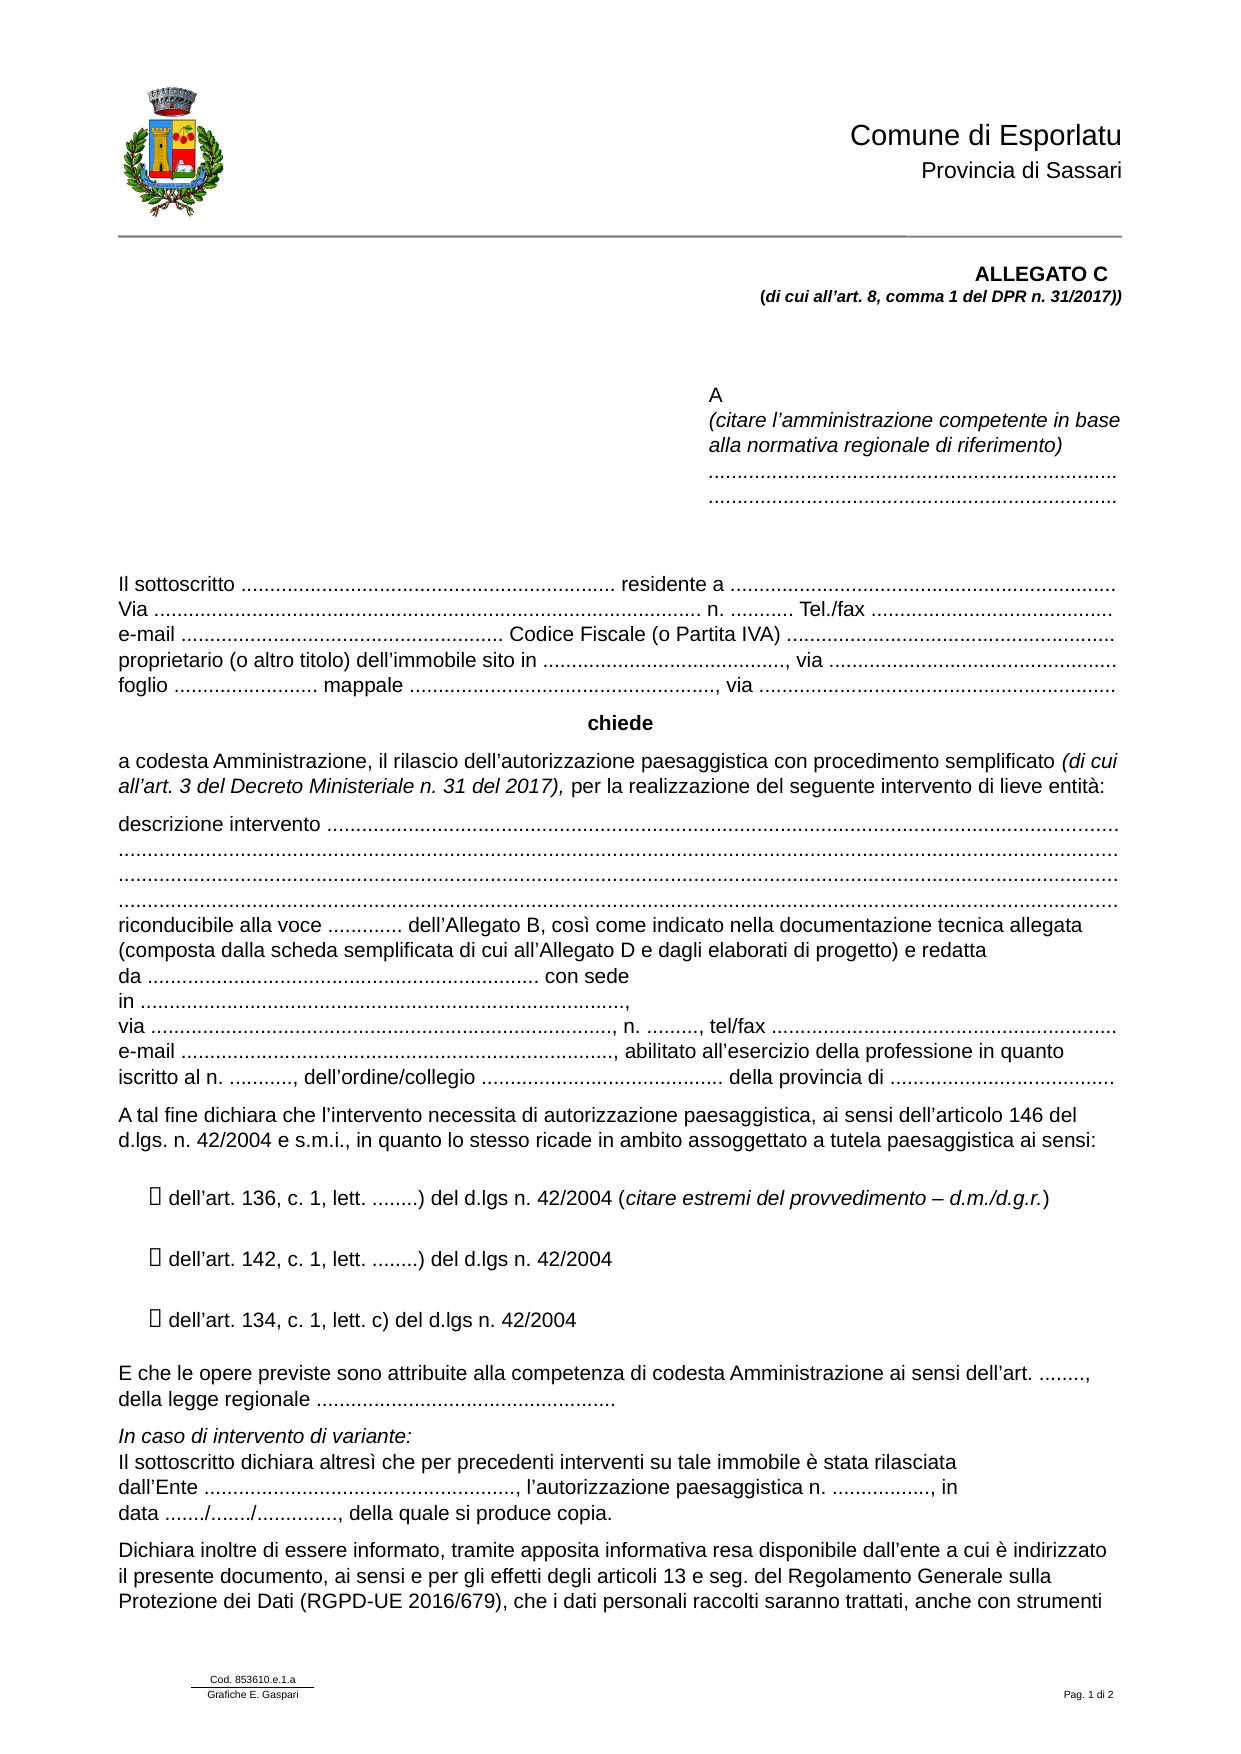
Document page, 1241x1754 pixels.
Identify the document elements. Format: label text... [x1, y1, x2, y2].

text riconducibile alla voce ............. dell’Allegato B, così come indicato nella documentazione tecnica allegata (composta dalla scheda semplificata di cui all’Allegato D e dagli elaborati di progetto) e redatta da .................................................................... con sede in ...................................................................................., via ................................................................................, n. ........., tel/fax ............................................................ e-mail ..........................................................................., abilitato all’esercizio della professione in quanto iscritto al n. ..........., dell’ordine/collegio .......................................... della provincia di ....................................... [118, 913, 1122, 1089]
text Provincia di Sassari [224, 157, 1122, 183]
text ....................................................................... [118, 484, 1122, 508]
text  dell’art. 136, c. 1, lett. ........) del d.lgs n. 42/2004 (citare estremi del provvedimento – d.m./d.g.r.) [118, 1178, 1122, 1212]
text descrizione intervento [118, 812, 1122, 836]
text In caso di intervento di variante: [118, 1424, 1122, 1448]
text A [118, 382, 1122, 406]
text a codesta Amministrazione, il rilascio dell’autorizzazione paesaggistica con procedimento semplificato (di cui all’art. 3 del Decreto Ministeriale n. 31 del 2017), per la realizzazione del seguente intervento di lieve entità: [118, 748, 1122, 798]
picture [122, 87, 224, 219]
text chiede [118, 711, 1122, 734]
text  dell’art. 142, c. 1, lett. ........) del d.lgs n. 42/2004 [118, 1239, 1122, 1273]
text Il sottoscritto dichiara altresì che per precedenti interventi su tale immobile è stata rilasciata dall’Ente ......................................................, l’autorizzazione paesaggistica n. ................., in data ......./......./.............., della quale si produce copia. [118, 1450, 1122, 1524]
text (citare l’amministrazione competente in base [118, 408, 1122, 432]
text alla normativa regionale di riferimento) [118, 433, 1122, 457]
text Dichiara inoltre di essere informato, tramite apposita informativa resa disponibile dall’ente a cui è indirizzato il presente documento, ai sensi e per gli effetti degli articoli 13 e seg. del Regolamento Generale sulla Protezione dei Dati (RGPD-UE 2016/679), che i dati personali raccolti saranno trattati, anche con strumenti [118, 1538, 1122, 1613]
text Comune di Esporlatu [224, 118, 1122, 152]
text ....................................................................... [118, 458, 1122, 482]
text ALLEGATO C [118, 262, 1122, 286]
text A tal fine dichiara che l’intervento necessita di autorizzazione paesaggistica, ai sensi dell’articolo 146 del d.lgs. n. 42/2004 e s.m.i., in quanto lo stesso ricade in ambito assoggettato a tutela paesaggistica ai sensi: [118, 1102, 1122, 1152]
text Il sottoscritto ................................................................. residente a ................................................................... Via ............................................................................................... n. ........... Tel./fax .......................................... e-mail ........................................................ Codice Fiscale (o Partita IVA) ......................................................... proprietario (o altro titolo) dell’immobile sito in .........................................., via .................................................. foglio ......................... mappale ....................................................., via .............................................................. [118, 572, 1122, 697]
text  dell’art. 134, c. 1, lett. c) del d.lgs n. 42/2004 [118, 1300, 1122, 1334]
text E che le opere previste sono attribuite alla competenza di codesta Amministrazione ai sensi dell’art. ........, della legge regionale .................................................... [118, 1361, 1122, 1411]
text (di cui all’art. 8, comma 1 del DPR n. 31/2017)) [118, 287, 1122, 306]
